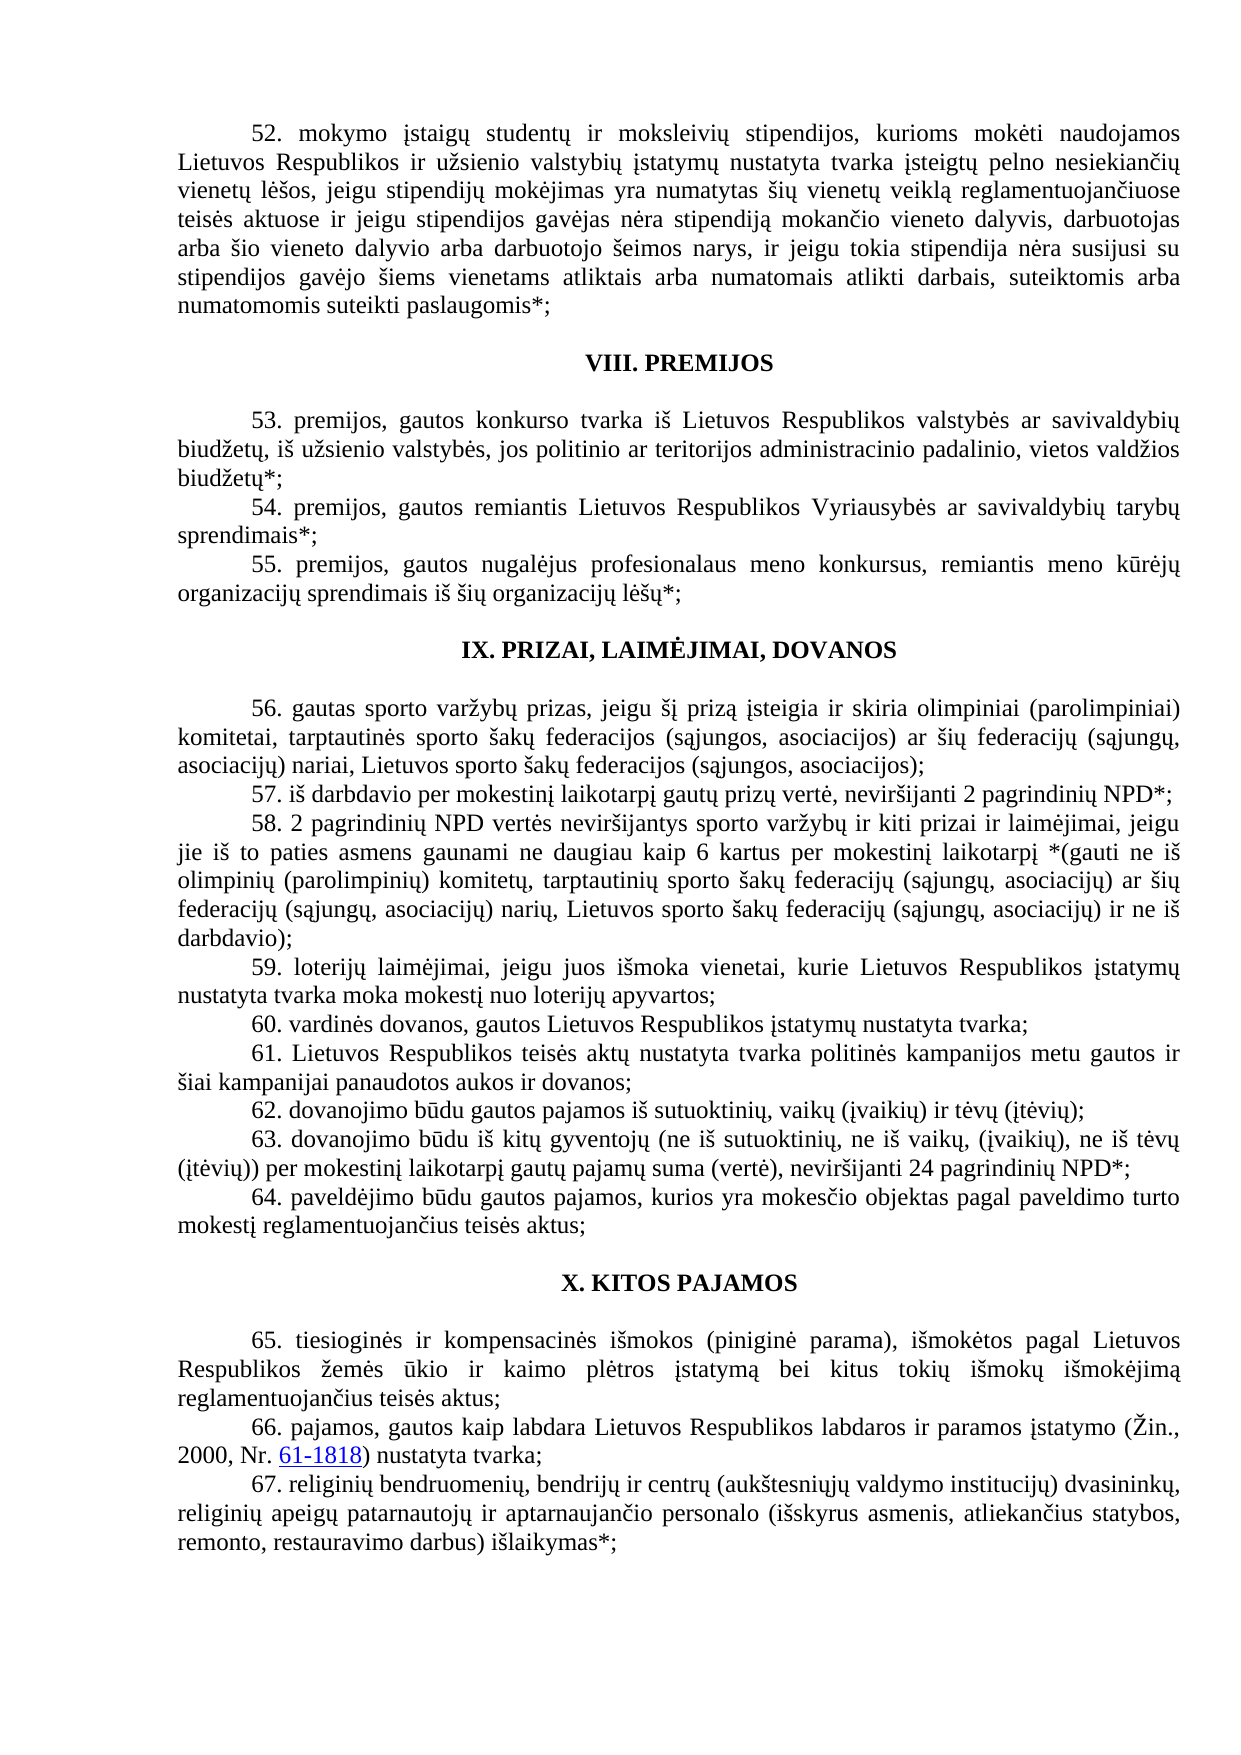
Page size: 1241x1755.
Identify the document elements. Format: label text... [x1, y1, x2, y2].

text 59. loterijų laimėjimai, jeigu juos išmoka vienetai, kurie Lietuvos Respublikos įstatymų nustatyta tvarka moka mokestį nuo loterijų apyvartos; [177, 952, 1181, 1009]
text VIII. PREMIJOS [177, 348, 1181, 377]
text 58. 2 pagrindinių NPD vertės neviršijantys sporto varžybų ir kiti prizai ir laimėjimai, jeigu jie iš to paties asmens gaunami ne daugiau kaip 6 kartus per mokestinį laikotarpį *(gauti ne iš olimpinių (parolimpinių) komitetų, tarptautinių sporto šakų federacijų (sąjungų, asociacijų) ar šių federacijų (sąjungų, asociacijų) narių, Lietuvos sporto šakų federacijų (sąjungų, asociacijų) ir ne iš darbdavio); [177, 808, 1181, 952]
text 64. paveldėjimo būdu gautos pajamos, kurios yra mokesčio objektas pagal paveldimo turto mokestį reglamentuojančius teisės aktus; [177, 1182, 1181, 1239]
text X. KITOS PAJAMOS [177, 1268, 1181, 1297]
text 55. premijos, gautos nugalėjus profesionalaus meno konkursus, remiantis meno kūrėjų organizacijų sprendimais iš šių organizacijų lėšų*; [177, 549, 1181, 607]
text 62. dovanojimo būdu gautos pajamos iš sutuoktinių, vaikų (įvaikių) ir tėvų (įtėvių); [177, 1096, 1181, 1124]
text 61. Lietuvos Respublikos teisės aktų nustatyta tvarka politinės kampanijos metu gautos ir šiai kampanijai panaudotos aukos ir dovanos; [177, 1038, 1181, 1096]
text 65. tiesioginės ir kompensacinės išmokos (piniginė parama), išmokėtos pagal Lietuvos Respublikos žemės ūkio ir kaimo plėtros įstatymą bei kitus tokių išmokų išmokėjimą reglamentuojančius teisės aktus; [177, 1326, 1181, 1412]
text 53. premijos, gautos konkurso tvarka iš Lietuvos Respublikos valstybės ar savivaldybių biudžetų, iš užsienio valstybės, jos politinio ar teritorijos administracinio padalinio, vietos valdžios biudžetų*; [177, 406, 1181, 492]
text 63. dovanojimo būdu iš kitų gyventojų (ne iš sutuoktinių, ne iš vaikų, (įvaikių), ne iš tėvų (įtėvių)) per mokestinį laikotarpį gautų pajamų suma (vertė), neviršijanti 24 pagrindinių NPD*; [177, 1124, 1181, 1182]
text 60. vardinės dovanos, gautos Lietuvos Respublikos įstatymų nustatyta tvarka; [177, 1009, 1181, 1038]
text 57. iš darbdavio per mokestinį laikotarpį gautų prizų vertė, neviršijanti 2 pagrindinių NPD*; [177, 779, 1181, 808]
text 66. pajamos, gautos kaip labdara Lietuvos Respublikos labdaros ir paramos įstatymo (Žin., 2000, Nr. 61-1818) nustatyta tvarka; [177, 1412, 1181, 1469]
text 54. premijos, gautos remiantis Lietuvos Respublikos Vyriausybės ar savivaldybių tarybų sprendimais*; [177, 492, 1181, 549]
text 52. mokymo įstaigų studentų ir moksleivių stipendijos, kurioms mokėti naudojamos Lietuvos Respublikos ir užsienio valstybių įstatymų nustatyta tvarka įsteigtų pelno nesiekiančių vienetų lėšos, jeigu stipendijų mokėjimas yra numatytas šių vienetų veiklą reglamentuojančiuose teisės aktuose ir jeigu stipendijos gavėjas nėra stipendiją mokančio vieneto dalyvis, darbuotojas arba šio vieneto dalyvio arba darbuotojo šeimos narys, ir jeigu tokia stipendija nėra susijusi su stipendijos gavėjo šiems vienetams atliktais arba numatomais atlikti darbais, suteiktomis arba numatomomis suteikti paslaugomis*; [177, 118, 1181, 319]
text 67. religinių bendruomenių, bendrijų ir centrų (aukštesniųjų valdymo institucijų) dvasininkų, religinių apeigų patarnautojų ir aptarnaujančio personalo (išskyrus asmenis, atliekančius statybos, remonto, restauravimo darbus) išlaikymas*; [177, 1469, 1181, 1556]
text 56. gautas sporto varžybų prizas, jeigu šį prizą įsteigia ir skiria olimpiniai (parolimpiniai) komitetai, tarptautinės sporto šakų federacijos (sąjungos, asociacijos) ar šių federacijų (sąjungų, asociacijų) nariai, Lietuvos sporto šakų federacijos (sąjungos, asociacijos); [177, 693, 1181, 779]
text IX. PRIZAI, LAIMĖJIMAI, DOVANOS [177, 636, 1181, 664]
